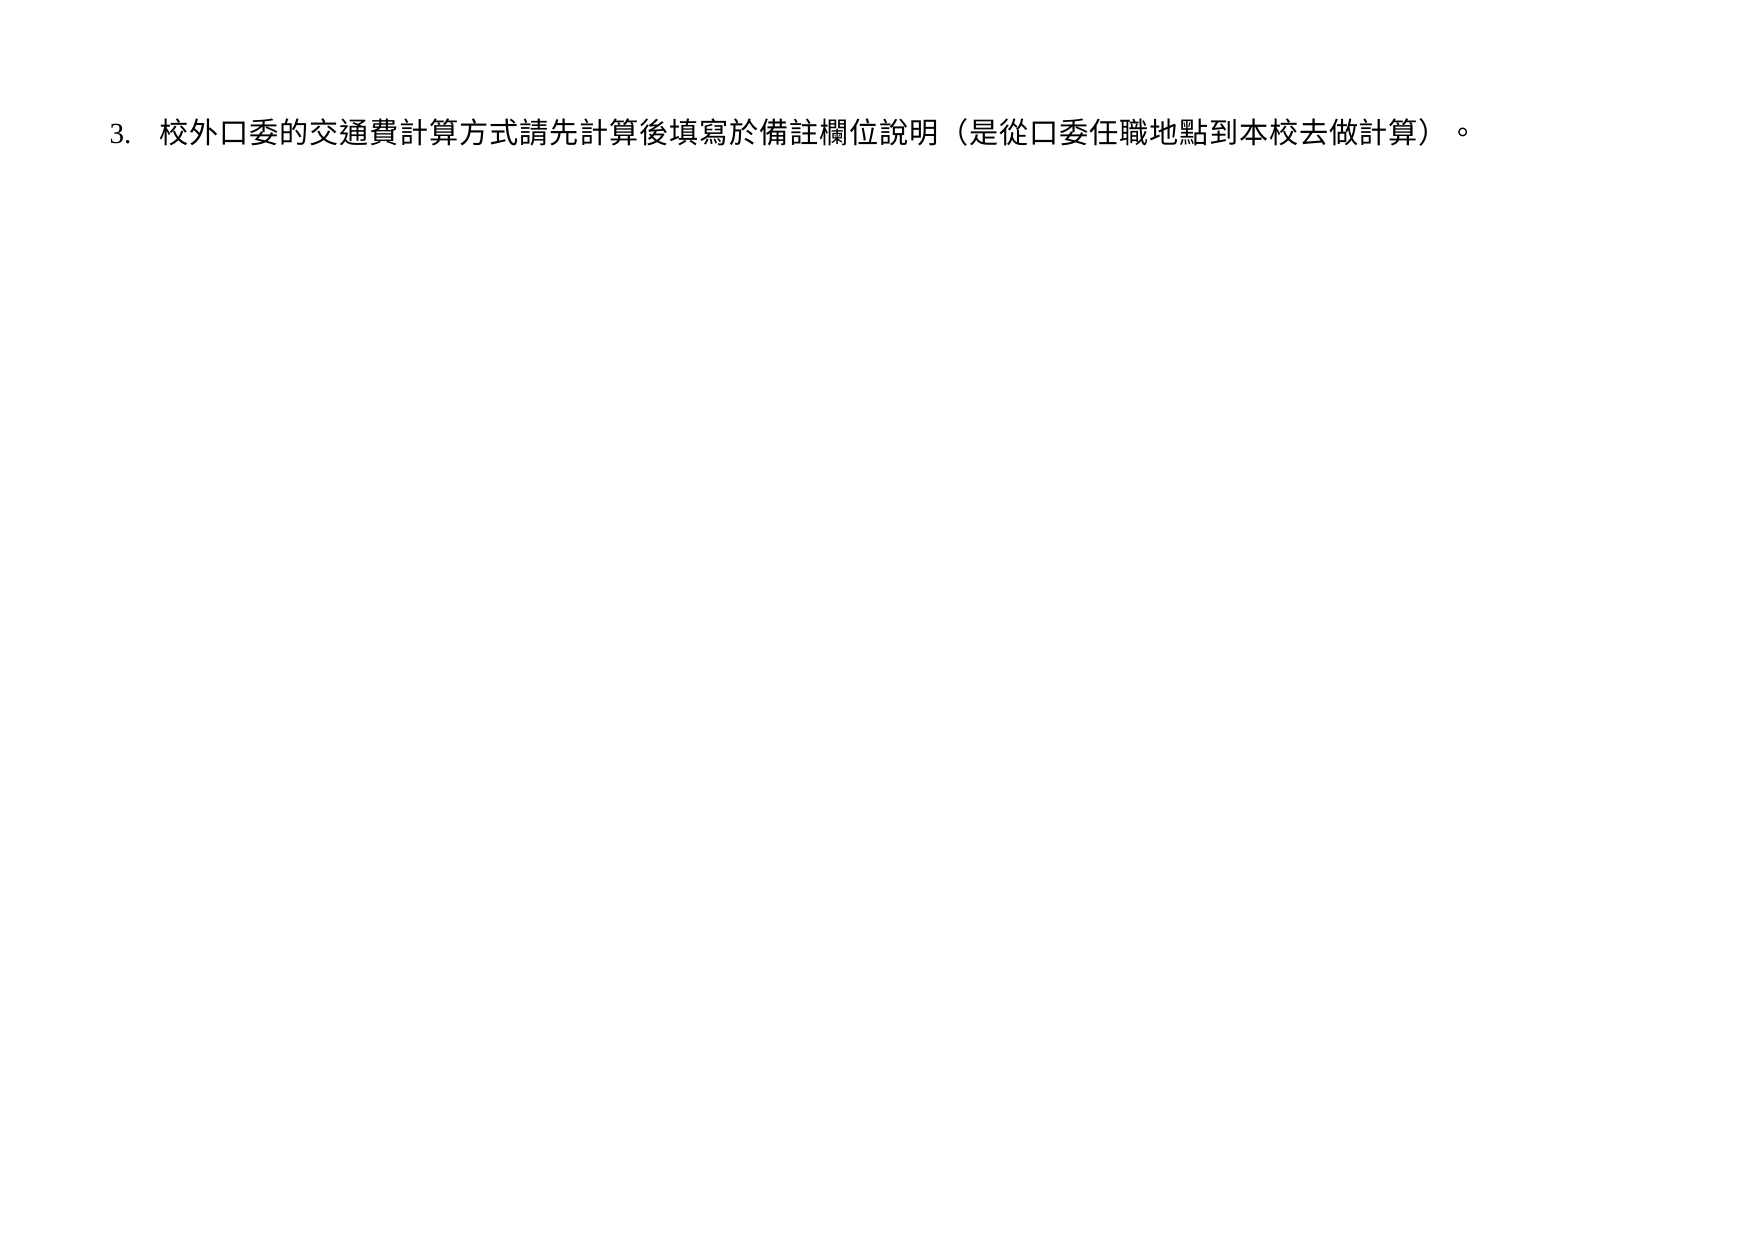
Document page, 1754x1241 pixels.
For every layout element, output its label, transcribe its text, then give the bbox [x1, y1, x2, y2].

list 校外口委的交通費計算方式請先計算後填寫於備註欄位說明（是從口委任職地點到本校去做計算）。 [109, 89, 1695, 151]
